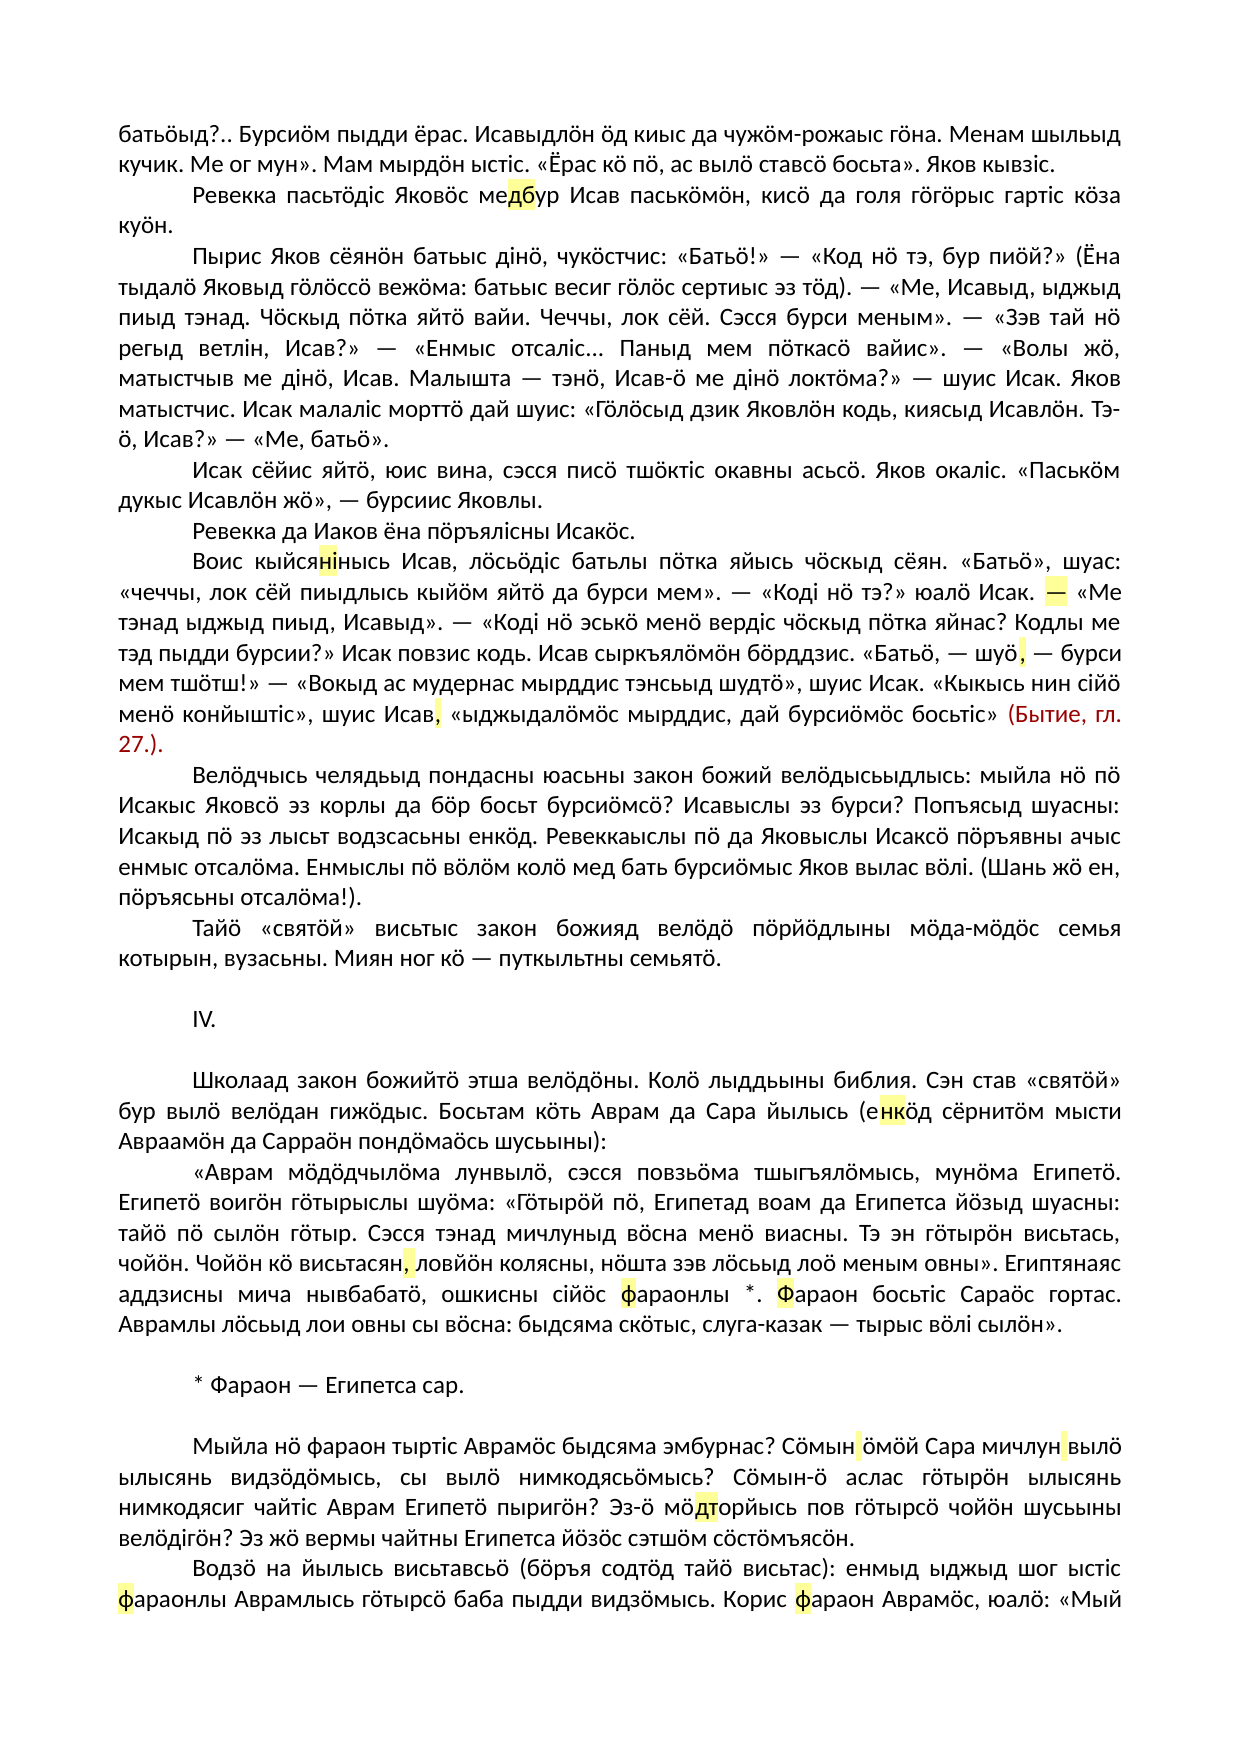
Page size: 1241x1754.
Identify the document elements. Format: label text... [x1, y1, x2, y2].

text Велӧдчысь челядьыд пондасны юасьны закон божий велӧдысьыдлысь: мыйла нӧ пӧ Исакыс Яковсӧ эз корлы да бӧр босьт бурсиӧмсӧ? Исавыслы эз бурси? Попъясыд шуасны: Исакыд пӧ эз лысьт водзсасьны енкӧд. Ревеккаыслы пӧ да Яковыслы Исаксӧ пӧръявны ачыс енмыс отсалӧма. Енмыслы пӧ вӧлӧм колӧ мед бать бурсиӧмыс Яков вылас вӧлі. (Шань жӧ ен, пӧръясьны отсалӧма!). [118, 759, 1122, 912]
text Исак сёйис яйтӧ, юис вина, сэсся писӧ тшӧктіс окавны асьсӧ. Яков окаліс. «Паськӧм дукыс Исавлӧн жӧ», — бурсиис Яковлы. [118, 454, 1122, 515]
text батьӧыд?.. Бурсиӧм пыдди ёрас. Исавыдлӧн ӧд киыс да чужӧм-рожаыс гӧна. Менам шыльыд кучик. Ме ог мун». Мам мырдӧн ыстіс. «Ёрас кӧ пӧ, ас вылӧ ставсӧ босьта». Яков кывзіс. [118, 118, 1122, 179]
text Тайӧ «святӧй» висьтыс закон божияд велӧдӧ пӧрйӧдлыны мӧда-мӧдӧс семья котырын, вузасьны. Миян ног кӧ — путкыльтны семьятӧ. [118, 912, 1122, 973]
text Школаад закон божийтӧ этша велӧдӧны. Колӧ лыддьыны библия. Сэн став «святӧй» бур вылӧ велӧдан гижӧдыс. Босьтам кӧть Аврам да Сара йылысь (енкӧд сёрнитӧм мысти Авраамӧн да Сарраӧн пондӧмаӧсь шусьыны): [118, 1064, 1122, 1156]
text Ревекка да Иаков ёна пӧръялісны Исакӧс. [118, 515, 1122, 545]
text Воис кыйсянінысь Исав, лӧсьӧдіс батьлы пӧтка яйысь чӧскыд сёян. «Батьӧ», шуас: «чеччы, лок сёй пиыдлысь кыйӧм яйтӧ да бурси мем». — «Коді нӧ тэ?» юалӧ Исак. — «Ме тэнад ыджыд пиыд, Исавыд». — «Коді нӧ эськӧ менӧ вердіс чӧскыд пӧтка яйнас? Кодлы ме тэд пыдди бурсии?» Исак повзис кодь. Исав сыркъялӧмӧн бӧрддзис. «Батьӧ, — шуӧ, — бурси мем тшӧтш!» — «Вокыд ас мудернас мырддис тэнсьыд шудтӧ», шуис Исак. «Кыкысь нин сійӧ менӧ конйыштіс», шуис Исав, «ыджыдалӧмӧс мырддис, дай бурсиӧмӧс босьтіс» (Бытие, гл. 27.). [118, 545, 1122, 759]
text ІV. [118, 1003, 1122, 1034]
text Водзӧ на йылысь висьтавсьӧ (бӧръя содтӧд тайӧ висьтас): енмыд ыджыд шог ыстіс фараонлы Аврамлысь гӧтырсӧ баба пыдди видзӧмысь. Корис фараон Аврамӧс, юалӧ: «Мый [118, 1553, 1122, 1614]
text * Фараон — Египетса сар. [118, 1369, 1122, 1400]
text Пырис Яков сёянӧн батьыс дінӧ, чукӧстчис: «Батьӧ!» — «Код нӧ тэ, бур пиӧй?» (Ёна тыдалӧ Яковыд гӧлӧссӧ вежӧма: батьыс весиг гӧлӧс сертиыс эз тӧд). — «Ме, Исавыд, ыджыд пиыд тэнад. Чӧскыд пӧтка яйтӧ вайи. Чеччы, лок сёй. Сэсся бурси меным». — «Зэв тай нӧ регыд ветлін, Исав?» — «Енмыс отсаліс... Паныд мем пӧткасӧ вайис». — «Волы жӧ, матыстчыв ме дінӧ, Исав. Малышта — тэнӧ, Исав-ӧ ме дінӧ локтӧма?» — шуис Исак. Яков матыстчис. Исак малаліс морттӧ дай шуис: «Гӧлӧсыд дзик Яковлӧн кодь, киясыд Исавлӧн. Тэ-ӧ, Исав?» — «Ме, батьӧ». [118, 240, 1122, 454]
text Ревекка пасьтӧдіс Яковӧс медбур Исав паськӧмӧн, кисӧ да голя гӧгӧрыс гартіс кӧза куӧн. [118, 179, 1122, 240]
text Мыйла нӧ фараон тыртіс Аврамӧс быдсяма эмбурнас? Сӧмын ӧмӧй Сара мичлун вылӧ ылысянь видзӧдӧмысь, сы вылӧ нимкодясьӧмысь? Сӧмын-ӧ аслас гӧтырӧн ылысянь нимкодясиг чайтіс Аврам Египетӧ пыригӧн? Эз-ӧ мӧдторйысь пов гӧтырсӧ чойӧн шусьыны велӧдігӧн? Эз жӧ вермы чайтны Египетса йӧзӧс сэтшӧм сӧстӧмъясӧн. [118, 1431, 1122, 1553]
text «Аврам мӧдӧдчылӧма лунвылӧ, сэсся повзьӧма тшыгъялӧмысь, мунӧма Египетӧ. Египетӧ воигӧн гӧтырыслы шуӧма: «Гӧтырӧй пӧ, Египетад воам да Египетса йӧзыд шуасны: тайӧ пӧ сылӧн гӧтыр. Сэсся тэнад мичлуныд вӧсна менӧ виасны. Тэ эн гӧтырӧн висьтась, чойӧн. Чойӧн кӧ висьтасян, ловйӧн колясны, нӧшта зэв лӧсьыд лоӧ меным овны». Египтянаяс аддзисны мича нывбабатӧ, ошкисны сійӧс фараонлы *. Фараон босьтіс Сараӧс гортас. Аврамлы лӧсьыд лои овны сы вӧсна: быдсяма скӧтыс, слуга-казак — тырыс вӧлі сылӧн». [118, 1156, 1122, 1339]
